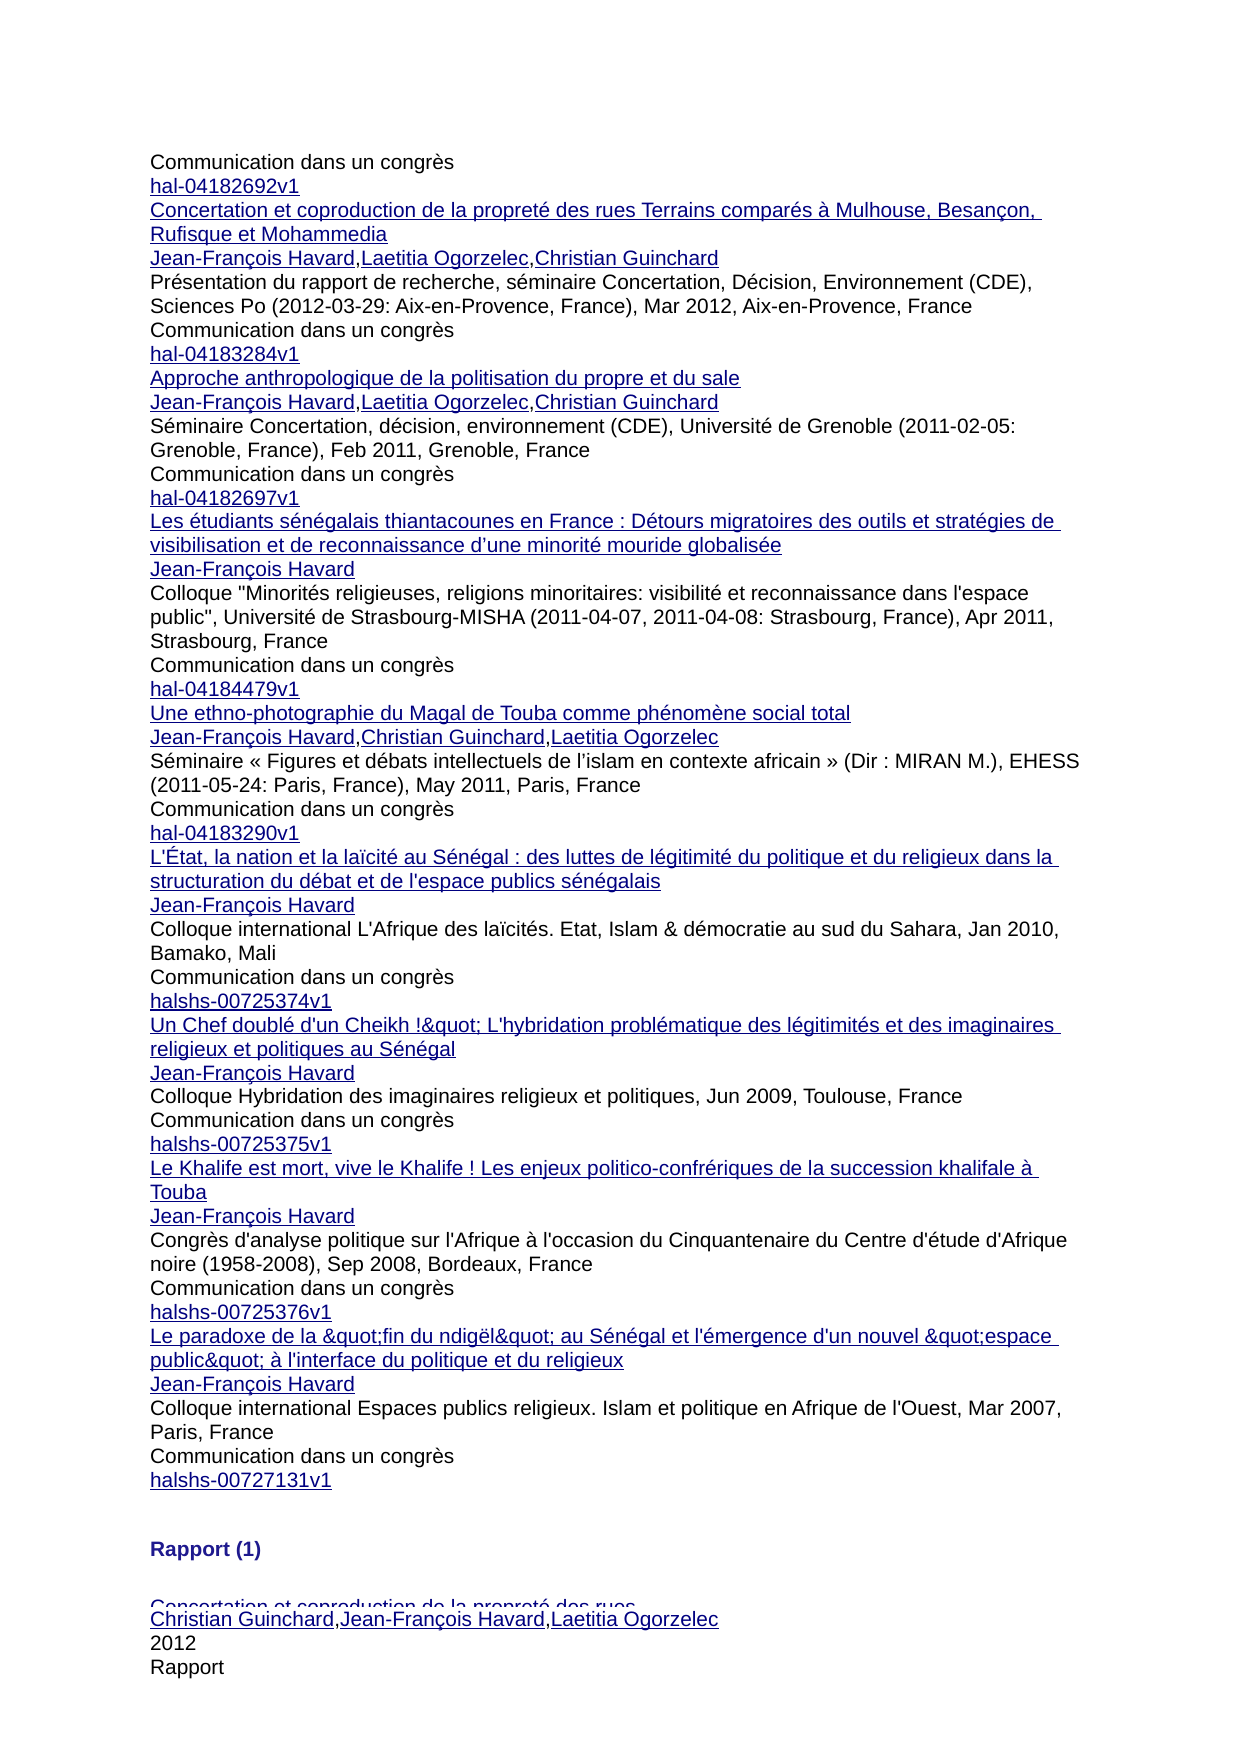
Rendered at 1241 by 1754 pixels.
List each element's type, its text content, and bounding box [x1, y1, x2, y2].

subtitle Rapport (1) [150, 1536, 1090, 1560]
table_cell Un Chef doublé d'un Cheikh !&quot; L'hybridation problématique des légitimités et des imaginaires religieux et politiques au Sénégal Jean-François Havard Colloque Hybridation des imaginaires religieux et politiques, Jun 2009, Toulouse, France Communication dans un congrès halshs-00725375v1 [150, 1013, 1090, 1156]
table_cell L'État, la nation et la laïcité au Sénégal : des luttes de légitimité du politique et du religieux dans la structuration du débat et de l'espace publics sénégalais Jean-François Havard Colloque international L'Afrique des laïcités. Etat, Islam & démocratie au sud du Sahara, Jan 2010, Bamako, Mali Communication dans un congrès halshs-00725374v1 [150, 845, 1090, 1012]
table_cell Concertation et coproduction de la propreté des rues Terrains comparés à Mulhouse, Besançon, Rufisque et Mohammedia Jean-François Havard,Laetitia Ogorzelec,Christian Guinchard Présentation du rapport de recherche, séminaire Concertation, Décision, Environnement (CDE), Sciences Po (2012-03-29: Aix-en-Provence, France), Mar 2012, Aix-en-Provence, France Communication dans un congrès hal-04183284v1 [150, 198, 1090, 366]
table_header Communication dans un congrès hal-04182692v1 [150, 150, 1090, 198]
table_cell Le Khalife est mort, vive le Khalife ! Les enjeux politico-confrériques de la succession khalifale à Touba Jean-François Havard Congrès d'analyse politique sur l'Afrique à l'occasion du Cinquantenaire du Centre d'étude d'Afrique noire (1958-2008), Sep 2008, Bordeaux, France Communication dans un congrès halshs-00725376v1 [150, 1156, 1090, 1324]
table_cell Le paradoxe de la &quot;fin du ndigël&quot; au Sénégal et l'émergence d'un nouvel &quot;espace public&quot; à l'interface du politique et du religieux Jean-François Havard Colloque international Espaces publics religieux. Islam et politique en Afrique de l'Ouest, Mar 2007, Paris, France Communication dans un congrès halshs-00727131v1 [150, 1324, 1090, 1492]
table_cell Approche anthropologique de la politisation du propre et du sale Jean-François Havard,Laetitia Ogorzelec,Christian Guinchard Séminaire Concertation, décision, environnement (CDE), Université de Grenoble (2011-02-05: Grenoble, France), Feb 2011, Grenoble, France Communication dans un congrès hal-04182697v1 [150, 366, 1090, 509]
table_cell Une ethno-photographie du Magal de Touba comme phénomène social total Jean-François Havard,Christian Guinchard,Laetitia Ogorzelec Séminaire « Figures et débats intellectuels de l’islam en contexte africain » (Dir : MIRAN M.), EHESS (2011-05-24: Paris, France), May 2011, Paris, France Communication dans un congrès hal-04183290v1 [150, 701, 1090, 845]
table_cell Les étudiants sénégalais thiantacounes en France : Détours migratoires des outils et stratégies de visibilisation et de reconnaissance d’une minorité mouride globalisée Jean-François Havard Colloque "Minorités religieuses, religions minoritaires: visibilité et reconnaissance dans l'espace public", Université de Strasbourg-MISHA (2011-04-07, 2011-04-08: Strasbourg, France), Apr 2011, Strasbourg, France Communication dans un congrès hal-04184479v1 [150, 509, 1090, 701]
table_header Concertation et coproduction de la propreté des rues. Christian Guinchard,Jean-François Havard,Laetitia Ogorzelec 2012 Rapport [150, 1595, 1090, 1679]
